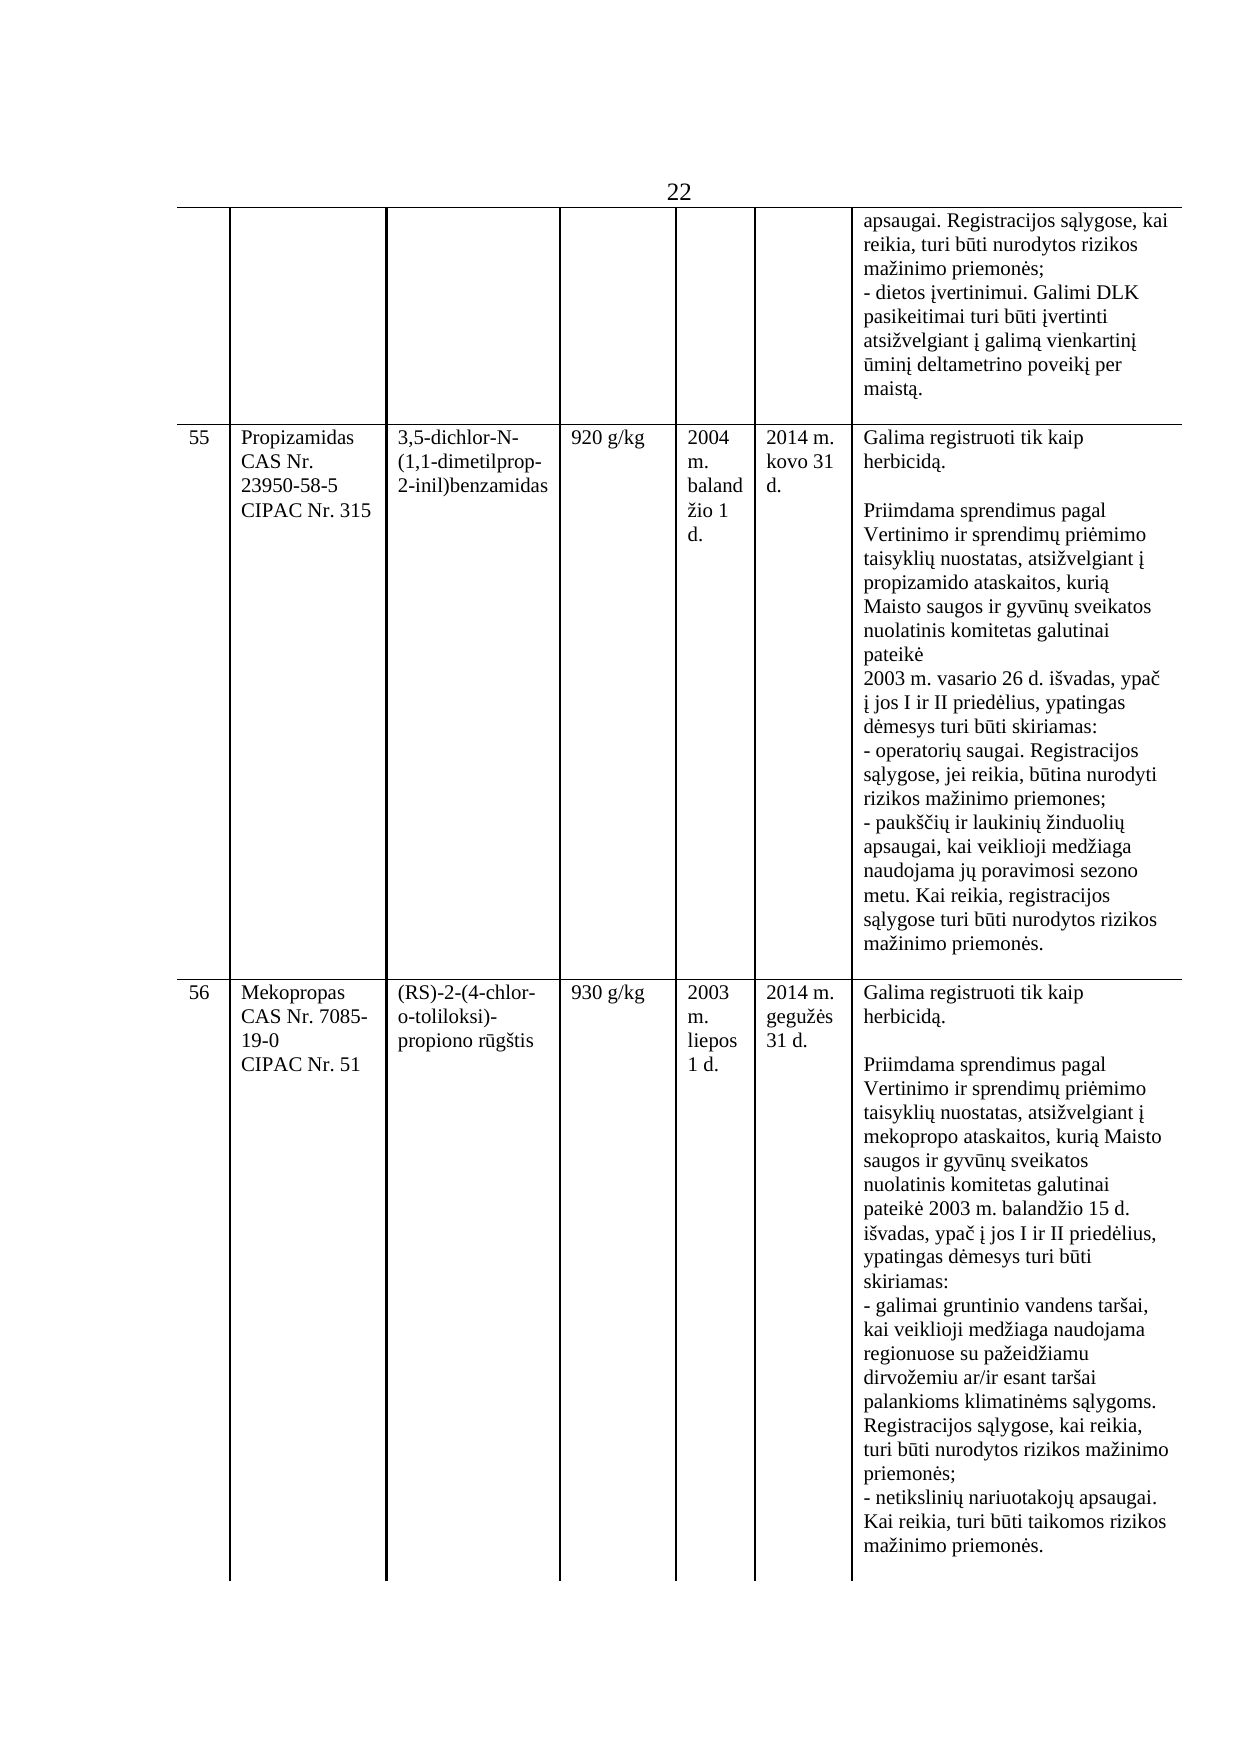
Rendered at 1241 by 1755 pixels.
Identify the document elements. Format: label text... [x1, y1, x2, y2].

table_cell [231, 208, 385, 424]
table_cell 56 [177, 980, 229, 1581]
table_cell 2003 m. liepos 1 d. [677, 980, 754, 1581]
table_cell Galima registruoti tik kaip herbicidą. Priimdama sprendimus pagal Vertinimo ir sprendimų priėmimo taisyklių nuostatas, atsižvelgiant į mekopropo ataskaitos, kurią Maisto saugos ir gyvūnų sveikatos nuolatinis komitetas galutinai pateikė 2003 m. balandžio 15 d. išvadas, ypač į jos I ir II priedėlius, ypatingas dėmesys turi būti skiriamas: - galimai gruntinio vandens taršai, kai veiklioji medžiaga naudojama regionuose su pažeidžiamu dirvožemiu ar/ir esant taršai palankioms klimatinėms sąlygoms. Registracijos sąlygose, kai reikia, turi būti nurodytos rizikos mažinimo priemonės; - netikslinių nariuotakojų apsaugai. Kai reikia, turi būti taikomos rizikos mažinimo priemonės. [853, 980, 1182, 1581]
table_cell Mekopropas CAS Nr. 7085-19-0 CIPAC Nr. 51 [231, 980, 385, 1581]
table_cell [756, 208, 851, 424]
table_cell 2004 m. balandžio 1 d. [677, 425, 754, 979]
table_cell [177, 208, 229, 424]
table_cell [561, 208, 675, 424]
table_cell 930 g/kg [561, 980, 675, 1581]
table_cell apsaugai. Registracijos sąlygose, kai reikia, turi būti nurodytos rizikos mažinimo priemonės; - dietos įvertinimui. Galimi DLK pasikeitimai turi būti įvertinti atsižvelgiant į galimą vienkartinį ūminį deltametrino poveikį per maistą. [853, 208, 1182, 424]
table_cell Propizamidas CAS Nr. 23950-58-5 CIPAC Nr. 315 [231, 425, 385, 979]
table_cell 55 [177, 425, 229, 979]
table_cell [677, 208, 754, 424]
table_cell 920 g/kg [561, 425, 675, 979]
table_cell [388, 208, 559, 424]
table_cell (RS)-2-(4-chlor-o-toliloksi)-propiono rūgštis [388, 980, 559, 1581]
table_cell 2014 m. gegužės 31 d. [756, 980, 851, 1581]
table_cell 2014 m. kovo 31 d. [756, 425, 851, 979]
table_cell 3,5-dichlor-N-(1,1-dimetilprop-2-inil)benzamidas [388, 425, 559, 979]
table_cell Galima registruoti tik kaip herbicidą. Priimdama sprendimus pagal Vertinimo ir sprendimų priėmimo taisyklių nuostatas, atsižvelgiant į propizamido ataskaitos, kurią Maisto saugos ir gyvūnų sveikatos nuolatinis komitetas galutinai pateikė 2003 m. vasario 26 d. išvadas, ypač į jos I ir II priedėlius, ypatingas dėmesys turi būti skiriamas: - operatorių saugai. Registracijos sąlygose, jei reikia, būtina nurodyti rizikos mažinimo priemones; - paukščių ir laukinių žinduolių apsaugai, kai veiklioji medžiaga naudojama jų poravimosi sezono metu. Kai reikia, registracijos sąlygose turi būti nurodytos rizikos mažinimo priemonės. [853, 425, 1182, 979]
